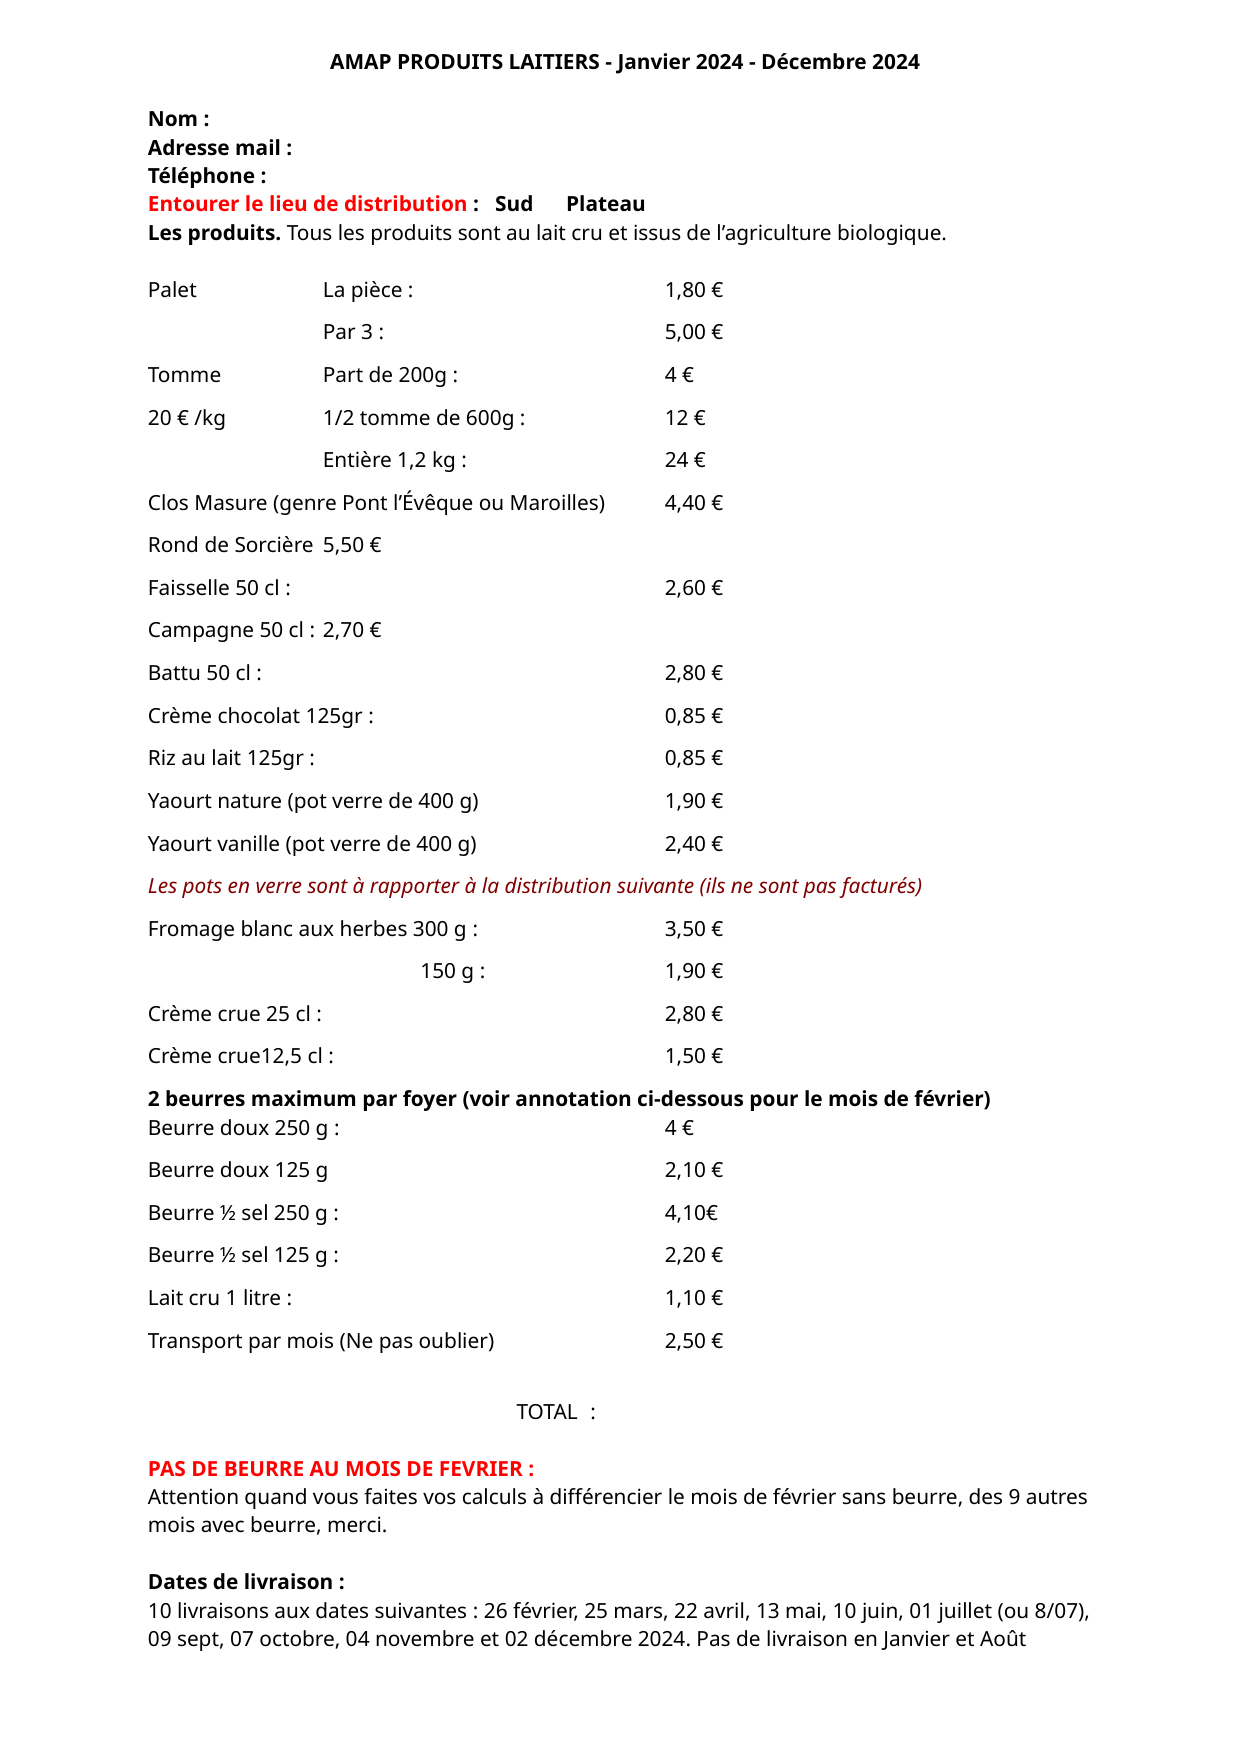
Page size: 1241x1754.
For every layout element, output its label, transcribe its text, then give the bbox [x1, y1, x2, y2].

text Lait cru 1 litre : 1,10 € [148, 1283, 1102, 1312]
text Campagne 50 cl : 2,70 € [148, 616, 1102, 644]
text Les pots en verre sont à rapporter à la distribution suivante (ils ne sont pas facturés) [148, 871, 1102, 900]
text Beurre ½ sel 125 g : 2,20 € [148, 1241, 1102, 1269]
text Adresse mail : [148, 133, 1102, 161]
text AMAP PRODUITS LAITIERS - Janvier 2024 - Décembre 2024 [148, 47, 1102, 76]
text Crème chocolat 125gr : 0,85 € [148, 701, 1102, 729]
text Fromage blanc aux herbes 300 g : 3,50 € [148, 914, 1102, 942]
text Crème crue12,5 cl : 1,50 € [148, 1042, 1102, 1070]
text Dates de livraison : [148, 1567, 1102, 1596]
text Crème crue 25 cl : 2,80 € [148, 999, 1102, 1027]
text Beurre doux 250 g : 4 € [148, 1113, 1102, 1141]
text Entière 1,2 kg : 24 € [148, 445, 1102, 474]
text 20 € /kg 1/2 tomme de 600g : 12 € [148, 403, 1102, 431]
text 150 g : 1,90 € [148, 956, 1102, 985]
text Beurre doux 125 g 2,10 € [148, 1155, 1102, 1184]
text TOTAL : [148, 1397, 1102, 1425]
text Attention quand vous faites vos calculs à différencier le mois de février sans beurre, des 9 autres mois avec beurre, merci. [148, 1482, 1102, 1539]
text Riz au lait 125gr : 0,85 € [148, 743, 1102, 772]
text Transport par mois (Ne pas oublier) 2,50 € [148, 1326, 1102, 1354]
text Les produits. Tous les produits sont au lait cru et issus de l’agriculture biologique. [148, 218, 1102, 246]
text Nom : [148, 104, 1102, 133]
text Entourer le lieu de distribution : Sud Plateau [148, 189, 1102, 218]
text Faisselle 50 cl : 2,60 € [148, 573, 1102, 601]
text Rond de Sorcière 5,50 € [148, 530, 1102, 559]
text Par 3 : 5,00 € [148, 317, 1102, 346]
text 2 beurres maximum par foyer (voir annotation ci-dessous pour le mois de février) [148, 1084, 1102, 1113]
text Yaourt nature (pot verre de 400 g) 1,90 € [148, 786, 1102, 814]
text Battu 50 cl : 2,80 € [148, 658, 1102, 687]
text Clos Masure (genre Pont l’Évêque ou Maroilles) 4,40 € [148, 488, 1102, 516]
text Beurre ½ sel 250 g : 4,10€ [148, 1198, 1102, 1226]
text 10 livraisons aux dates suivantes : 26 février, 25 mars, 22 avril, 13 mai, 10 juin, 01 juillet (ou 8/07), 09 sept, 07 octobre, 04 novembre et 02 décembre 2024. Pas de livraison en Janvier et Août [148, 1596, 1102, 1653]
text Yaourt vanille (pot verre de 400 g) 2,40 € [148, 829, 1102, 857]
text PAS DE BEURRE AU MOIS DE FEVRIER : [148, 1454, 1102, 1482]
text Palet La pièce : 1,80 € [148, 275, 1102, 303]
text Téléphone : [148, 161, 1102, 189]
text Tomme Part de 200g : 4 € [148, 360, 1102, 388]
